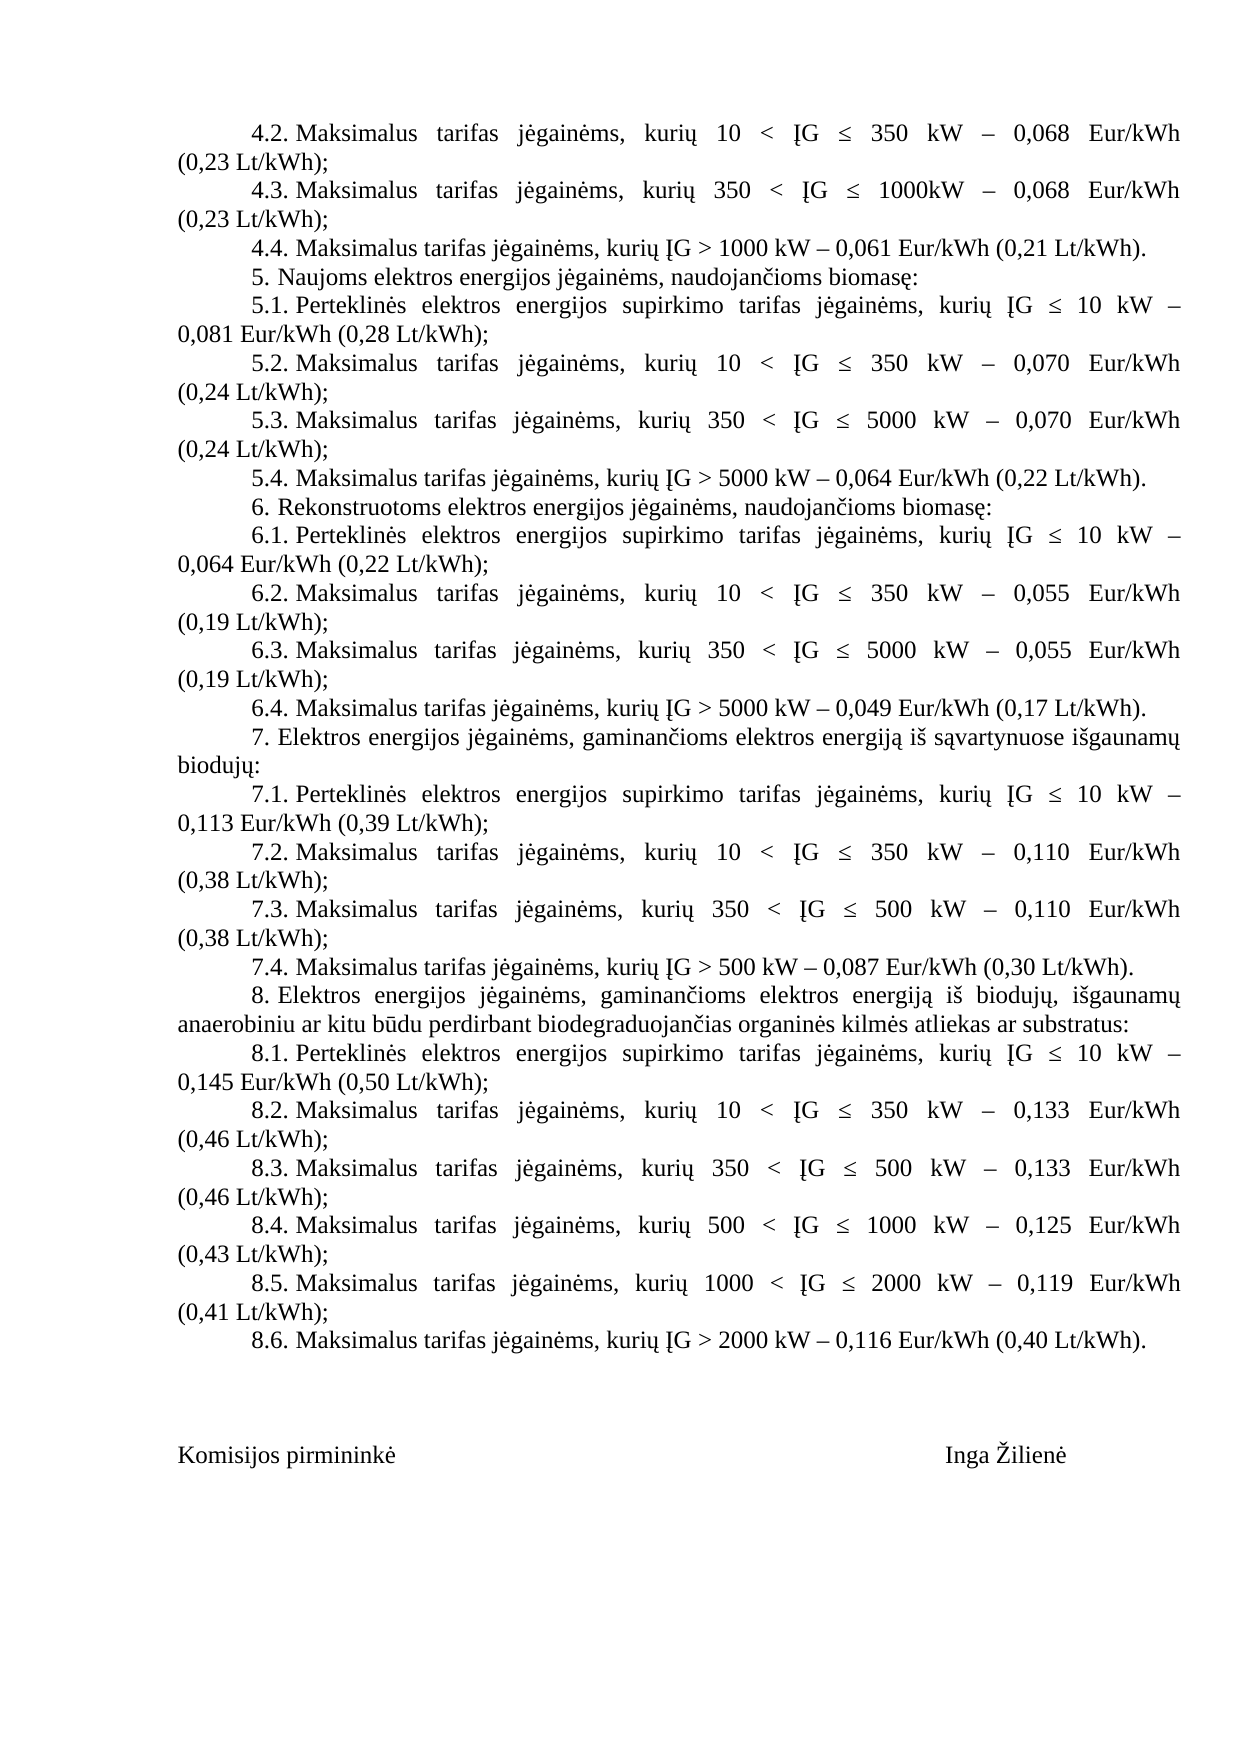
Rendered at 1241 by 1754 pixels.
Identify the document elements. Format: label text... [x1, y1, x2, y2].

text Komisijos pirmininkė Inga Žilienė [177, 1441, 1181, 1469]
text 6.2. Maksimalus tarifas jėgainėms, kurių 10 < ĮG ≤ 350 kW – 0,055 Eur/kWh (0,19 Lt/kWh); [177, 578, 1181, 636]
text 7.2. Maksimalus tarifas jėgainėms, kurių 10 < ĮG ≤ 350 kW – 0,110 Eur/kWh (0,38 Lt/kWh); [177, 837, 1181, 894]
text 6.4. Maksimalus tarifas jėgainėms, kurių ĮG > 5000 kW – 0,049 Eur/kWh (0,17 Lt/kWh). [177, 693, 1181, 722]
text 5.1. Perteklinės elektros energijos supirkimo tarifas jėgainėms, kurių ĮG ≤ 10 kW – 0,081 Eur/kWh (0,28 Lt/kWh); [177, 291, 1181, 348]
text 8.4. Maksimalus tarifas jėgainėms, kurių 500 < ĮG ≤ 1000 kW – 0,125 Eur/kWh (0,43 Lt/kWh); [177, 1211, 1181, 1268]
text 7.4. Maksimalus tarifas jėgainėms, kurių ĮG > 500 kW – 0,087 Eur/kWh (0,30 Lt/kWh). [177, 952, 1181, 981]
text 6.3. Maksimalus tarifas jėgainėms, kurių 350 < ĮG ≤ 5000 kW – 0,055 Eur/kWh (0,19 Lt/kWh); [177, 636, 1181, 693]
text 5.4. Maksimalus tarifas jėgainėms, kurių ĮG > 5000 kW – 0,064 Eur/kWh (0,22 Lt/kWh). [177, 463, 1181, 492]
text 4.3. Maksimalus tarifas jėgainėms, kurių 350 < ĮG ≤ 1000kW – 0,068 Eur/kWh (0,23 Lt/kWh); [177, 176, 1181, 233]
text 6.1. Perteklinės elektros energijos supirkimo tarifas jėgainėms, kurių ĮG ≤ 10 kW – 0,064 Eur/kWh (0,22 Lt/kWh); [177, 521, 1181, 578]
text 6. Rekonstruotoms elektros energijos jėgainėms, naudojančioms biomasę: [177, 492, 1181, 521]
text 7. Elektros energijos jėgainėms, gaminančioms elektros energiją iš sąvartynuose išgaunamų biodujų: [177, 722, 1181, 779]
text 8.3. Maksimalus tarifas jėgainėms, kurių 350 < ĮG ≤ 500 kW – 0,133 Eur/kWh (0,46 Lt/kWh); [177, 1153, 1181, 1211]
text 8.1. Perteklinės elektros energijos supirkimo tarifas jėgainėms, kurių ĮG ≤ 10 kW – 0,145 Eur/kWh (0,50 Lt/kWh); [177, 1038, 1181, 1096]
text 7.3. Maksimalus tarifas jėgainėms, kurių 350 < ĮG ≤ 500 kW – 0,110 Eur/kWh (0,38 Lt/kWh); [177, 894, 1181, 952]
text 8.2. Maksimalus tarifas jėgainėms, kurių 10 < ĮG ≤ 350 kW – 0,133 Eur/kWh (0,46 Lt/kWh); [177, 1096, 1181, 1153]
text 5. Naujoms elektros energijos jėgainėms, naudojančioms biomasę: [177, 262, 1181, 291]
text 5.2. Maksimalus tarifas jėgainėms, kurių 10 < ĮG ≤ 350 kW – 0,070 Eur/kWh (0,24 Lt/kWh); [177, 348, 1181, 406]
text 5.3. Maksimalus tarifas jėgainėms, kurių 350 < ĮG ≤ 5000 kW – 0,070 Eur/kWh (0,24 Lt/kWh); [177, 406, 1181, 463]
text 8.6. Maksimalus tarifas jėgainėms, kurių ĮG > 2000 kW – 0,116 Eur/kWh (0,40 Lt/kWh). [177, 1326, 1181, 1354]
text 7.1. Perteklinės elektros energijos supirkimo tarifas jėgainėms, kurių ĮG ≤ 10 kW – 0,113 Eur/kWh (0,39 Lt/kWh); [177, 779, 1181, 837]
text 8. Elektros energijos jėgainėms, gaminančioms elektros energiją iš biodujų, išgaunamų anaerobiniu ar kitu būdu perdirbant biodegraduojančias organinės kilmės atliekas ar substratus: [177, 981, 1181, 1038]
text 4.4. Maksimalus tarifas jėgainėms, kurių ĮG > 1000 kW – 0,061 Eur/kWh (0,21 Lt/kWh). [177, 233, 1181, 262]
text 8.5. Maksimalus tarifas jėgainėms, kurių 1000 < ĮG ≤ 2000 kW – 0,119 Eur/kWh (0,41 Lt/kWh); [177, 1268, 1181, 1326]
text 4.2. Maksimalus tarifas jėgainėms, kurių 10 < ĮG ≤ 350 kW – 0,068 Eur/kWh (0,23 Lt/kWh); [177, 118, 1181, 176]
